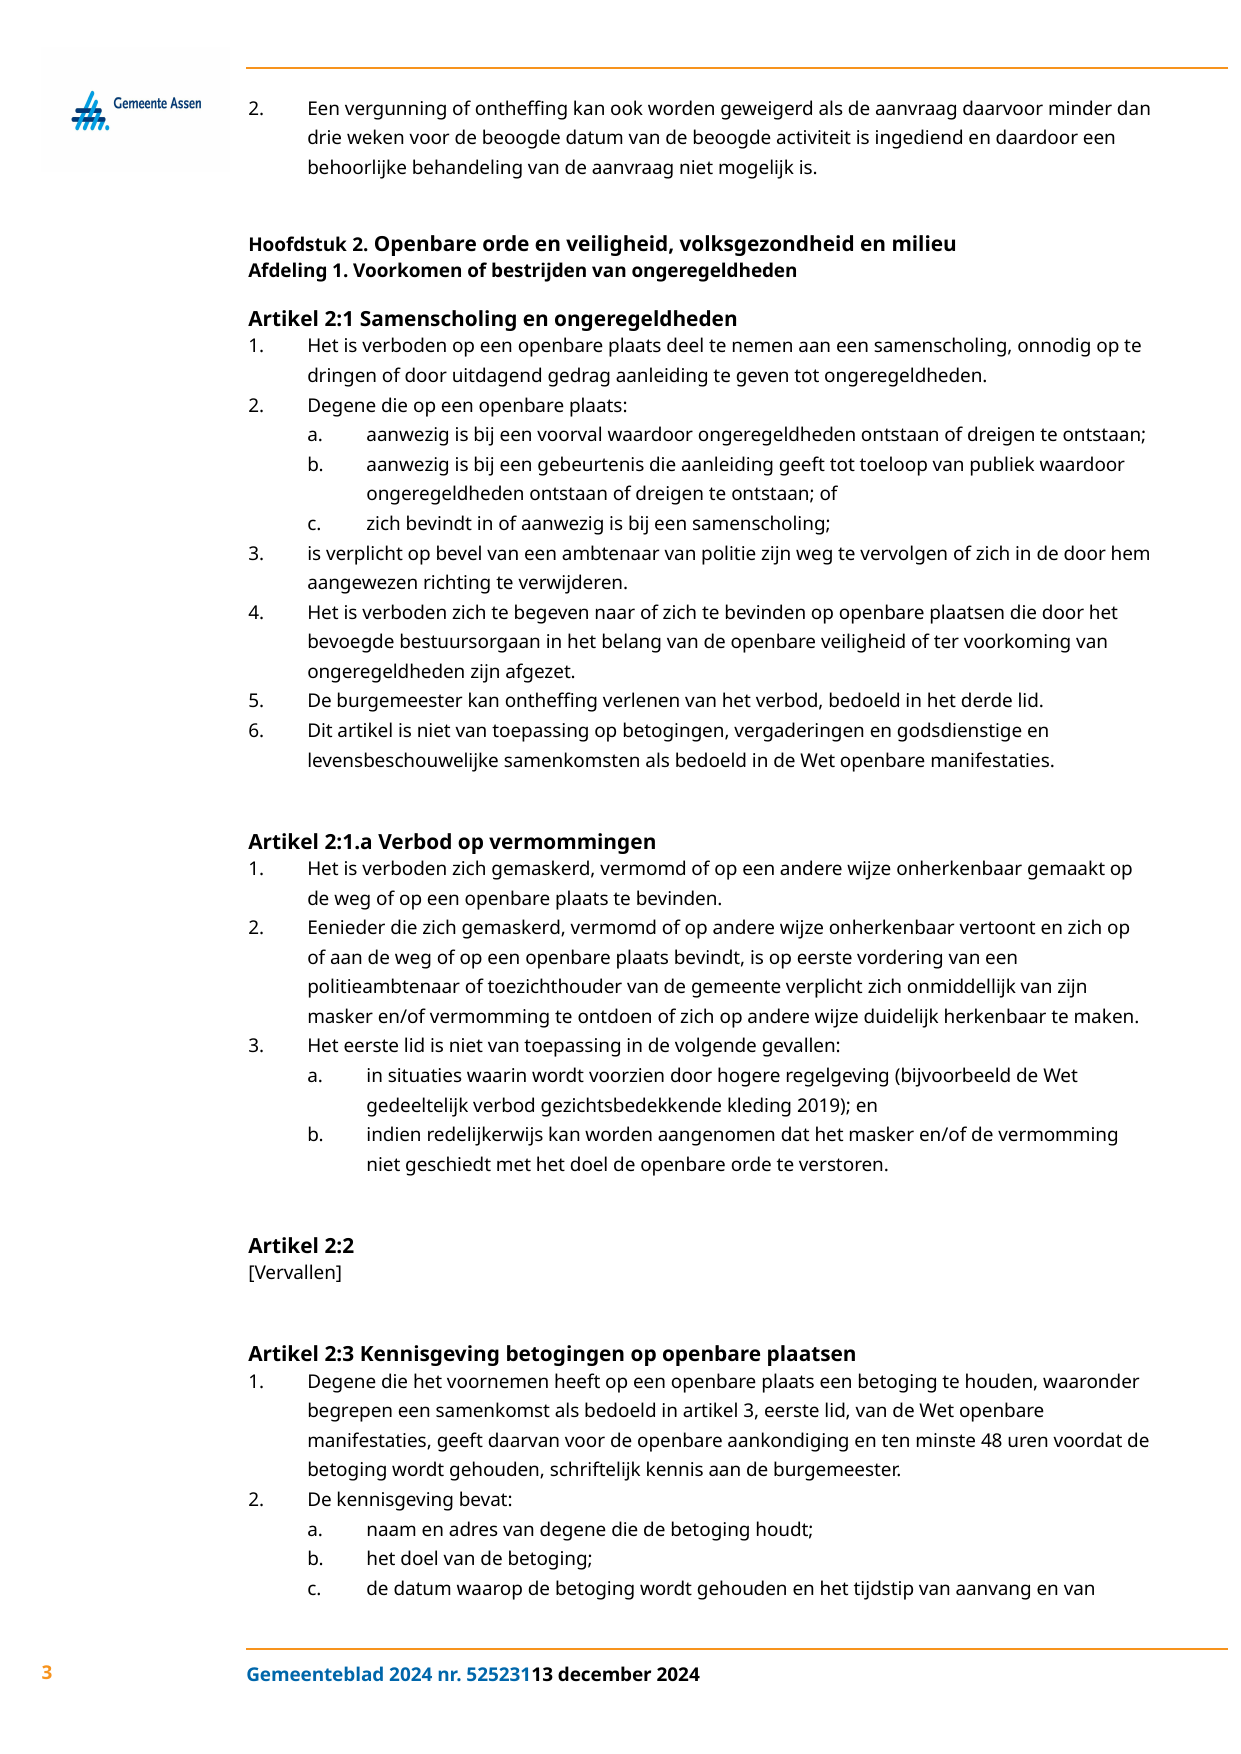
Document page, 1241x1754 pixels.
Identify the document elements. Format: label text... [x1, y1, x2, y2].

text Afdeling 1. Voorkomen of bestrijden van ongeregeldheden [248, 258, 1152, 283]
text Artikel 2:1 Samenscholing en ongeregeldheden [248, 304, 1152, 333]
list indien redelijkerwijs kan worden aangenomen dat het masker en/of de vermomming niet geschiedt met het doel de openbare orde te verstoren. [307, 1121, 1152, 1177]
list is verplicht op bevel van een ambtenaar van politie zijn weg te vervolgen of zich in de door hem aangewezen richting te verwijderen. [248, 540, 1152, 595]
text [Vervallen] [248, 1259, 1152, 1285]
text Artikel 2:1.a Verbod op vermommingen [248, 827, 1152, 855]
list naam en adres van degene die de betoging houdt; [307, 1516, 1152, 1542]
list Degene die op een openbare plaats: [248, 392, 1152, 417]
list Eenieder die zich gemaskerd, vermomd of op andere wijze onherkenbaar vertoont en zich op of aan de weg of op een openbare plaats bevindt, is op eerste vordering van een politieambtenaar of toezichthouder van de gemeente verplicht zich onmiddellijk van zijn masker en/of vermomming te ontdoen of zich op andere wijze duidelijk herkenbaar te maken. [248, 914, 1152, 1029]
list Het is verboden op een openbare plaats deel te nemen aan een samenscholing, onnodig op te dringen of door uitdagend gedrag aanleiding te geven tot ongeregeldheden. [248, 333, 1152, 388]
list de datum waarop de betoging wordt gehouden en het tijdstip van aanvang en van [307, 1575, 1152, 1601]
list Het is verboden zich te begeven naar of zich te bevinden op openbare plaatsen die door het bevoegde bestuursorgaan in het belang van de openbare veiligheid of ter voorkoming van ongeregeldheden zijn afgezet. [248, 599, 1152, 684]
list De burgemeester kan ontheffing verlenen van het verbod, bedoeld in het derde lid. [248, 688, 1152, 713]
list Een vergunning of ontheffing kan ook worden geweigerd als de aanvraag daarvoor minder dan drie weken voor de beoogde datum van de beoogde activiteit is ingediend en daardoor een behoorlijke behandeling van de aanvraag niet mogelijk is. [248, 95, 1152, 180]
list Degene die het voornemen heeft op een openbare plaats een betoging te houden, waaronder begrepen een samenkomst als bedoeld in artikel 3, eerste lid, van de Wet openbare manifestaties, geeft daarvan voor de openbare aankondiging en ten minste 48 uren voordat de betoging wordt gehouden, schriftelijk kennis aan de burgemeester. [248, 1368, 1152, 1482]
list Dit artikel is niet van toepassing op betogingen, vergaderingen en godsdienstige en levensbeschouwelijke samenkomsten als bedoeld in de Wet openbare manifestaties. [248, 717, 1152, 772]
text Artikel 2:2 [248, 1231, 1152, 1259]
list zich bevindt in of aanwezig is bij een samenscholing; [307, 510, 1152, 536]
list aanwezig is bij een voorval waardoor ongeregeldheden ontstaan of dreigen te ontstaan; [307, 421, 1152, 447]
list aanwezig is bij een gebeurtenis die aanleiding geeft tot toeloop van publiek waardoor ongeregeldheden ontstaan of dreigen te ontstaan; of [307, 451, 1152, 506]
list Het is verboden zich gemaskerd, vermomd of op een andere wijze onherkenbaar gemaakt op de weg of op een openbare plaats te bevinden. [248, 855, 1152, 911]
picture [41, 47, 231, 172]
list De kennisgeving bevat: [248, 1486, 1152, 1512]
list in situaties waarin wordt voorzien door hogere regelgeving (bijvoorbeeld de Wet gedeeltelijk verbod gezichtsbedekkende kleding 2019); en [307, 1062, 1152, 1118]
list het doel van de betoging; [307, 1545, 1152, 1571]
text Hoofdstuk 2. Openbare orde en veiligheid, volksgezondheid en milieu [248, 229, 1152, 258]
list Het eerste lid is niet van toepassing in de volgende gevallen: [248, 1033, 1152, 1058]
text Artikel 2:3 Kennisgeving betogingen op openbare plaatsen [248, 1339, 1152, 1368]
